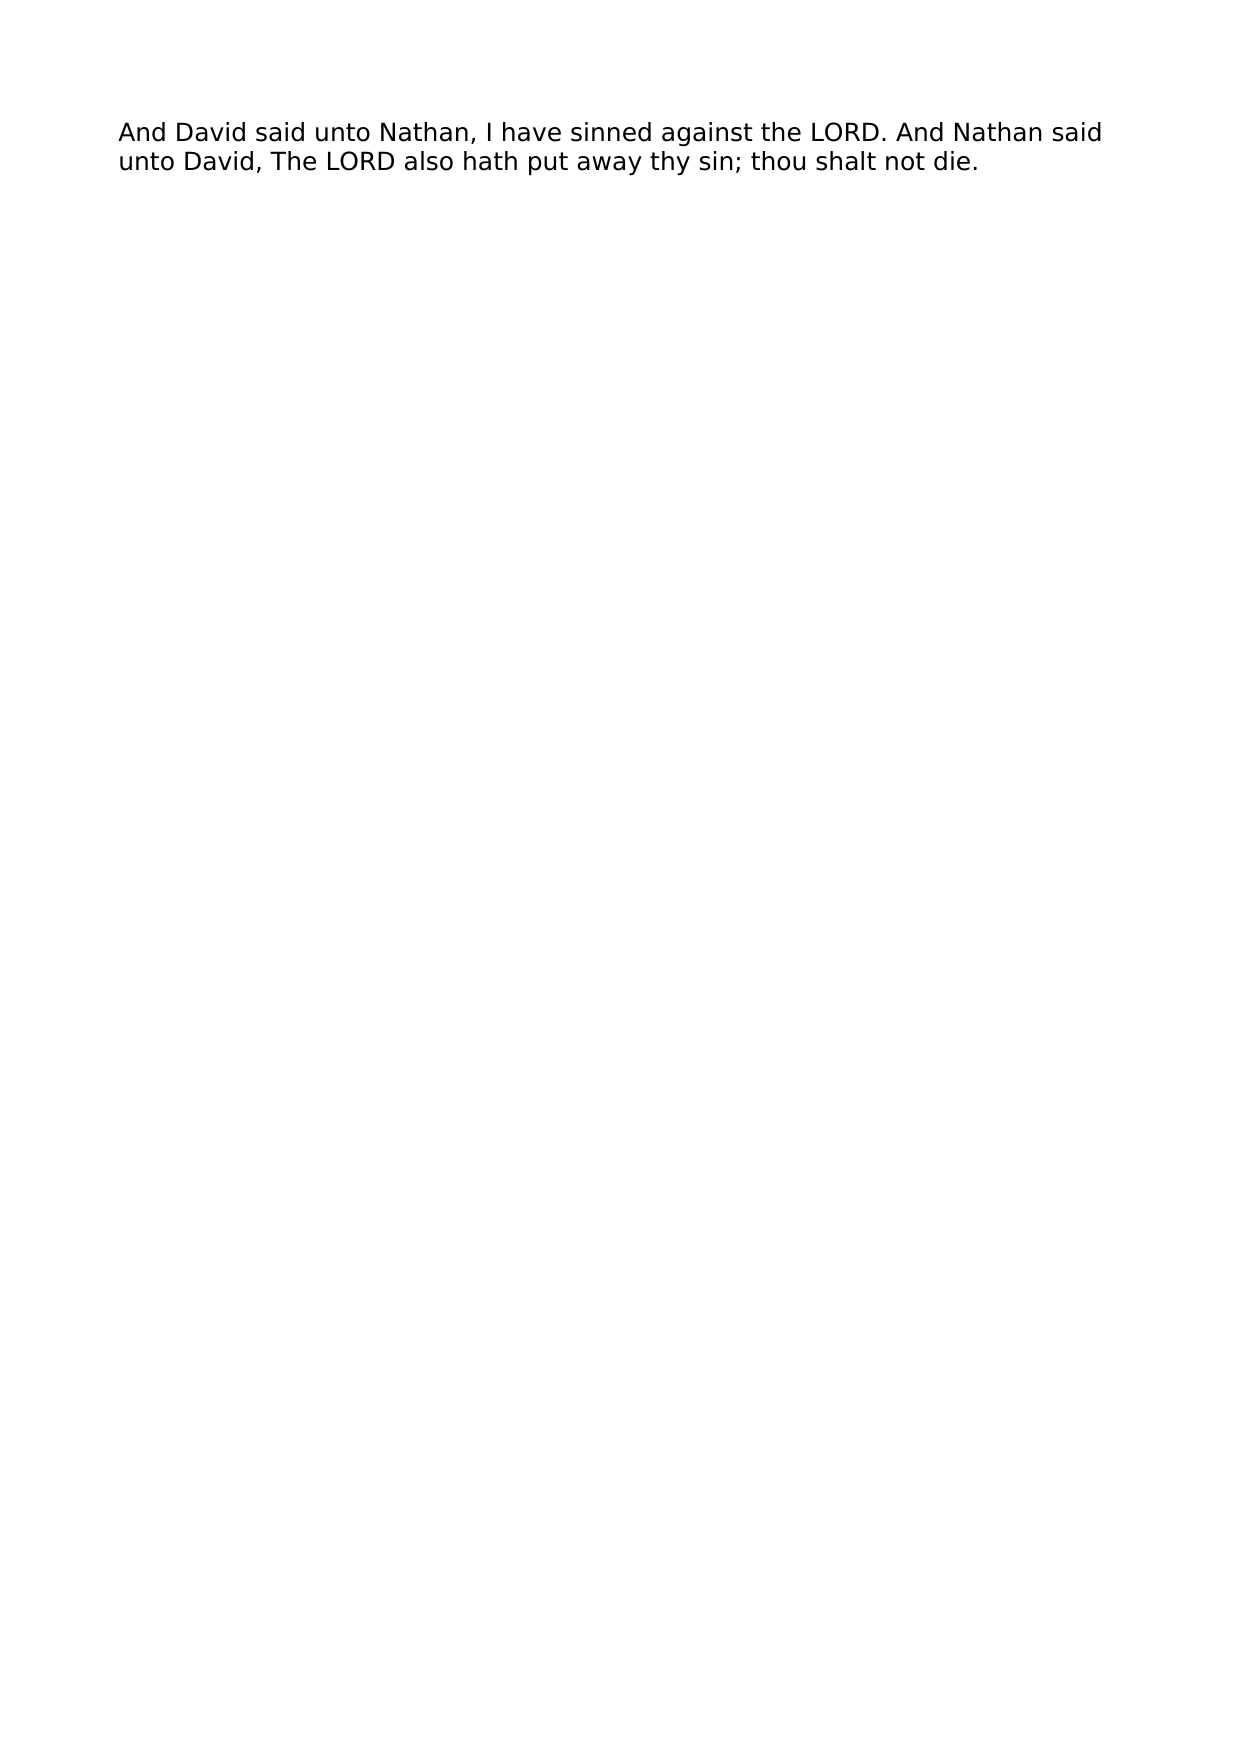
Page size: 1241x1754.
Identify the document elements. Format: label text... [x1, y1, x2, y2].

text And David said unto Nathan, I have sinned against the LORD. And Nathan said unto David, The LORD also hath put away thy sin; thou shalt not die. [118, 118, 1122, 176]
